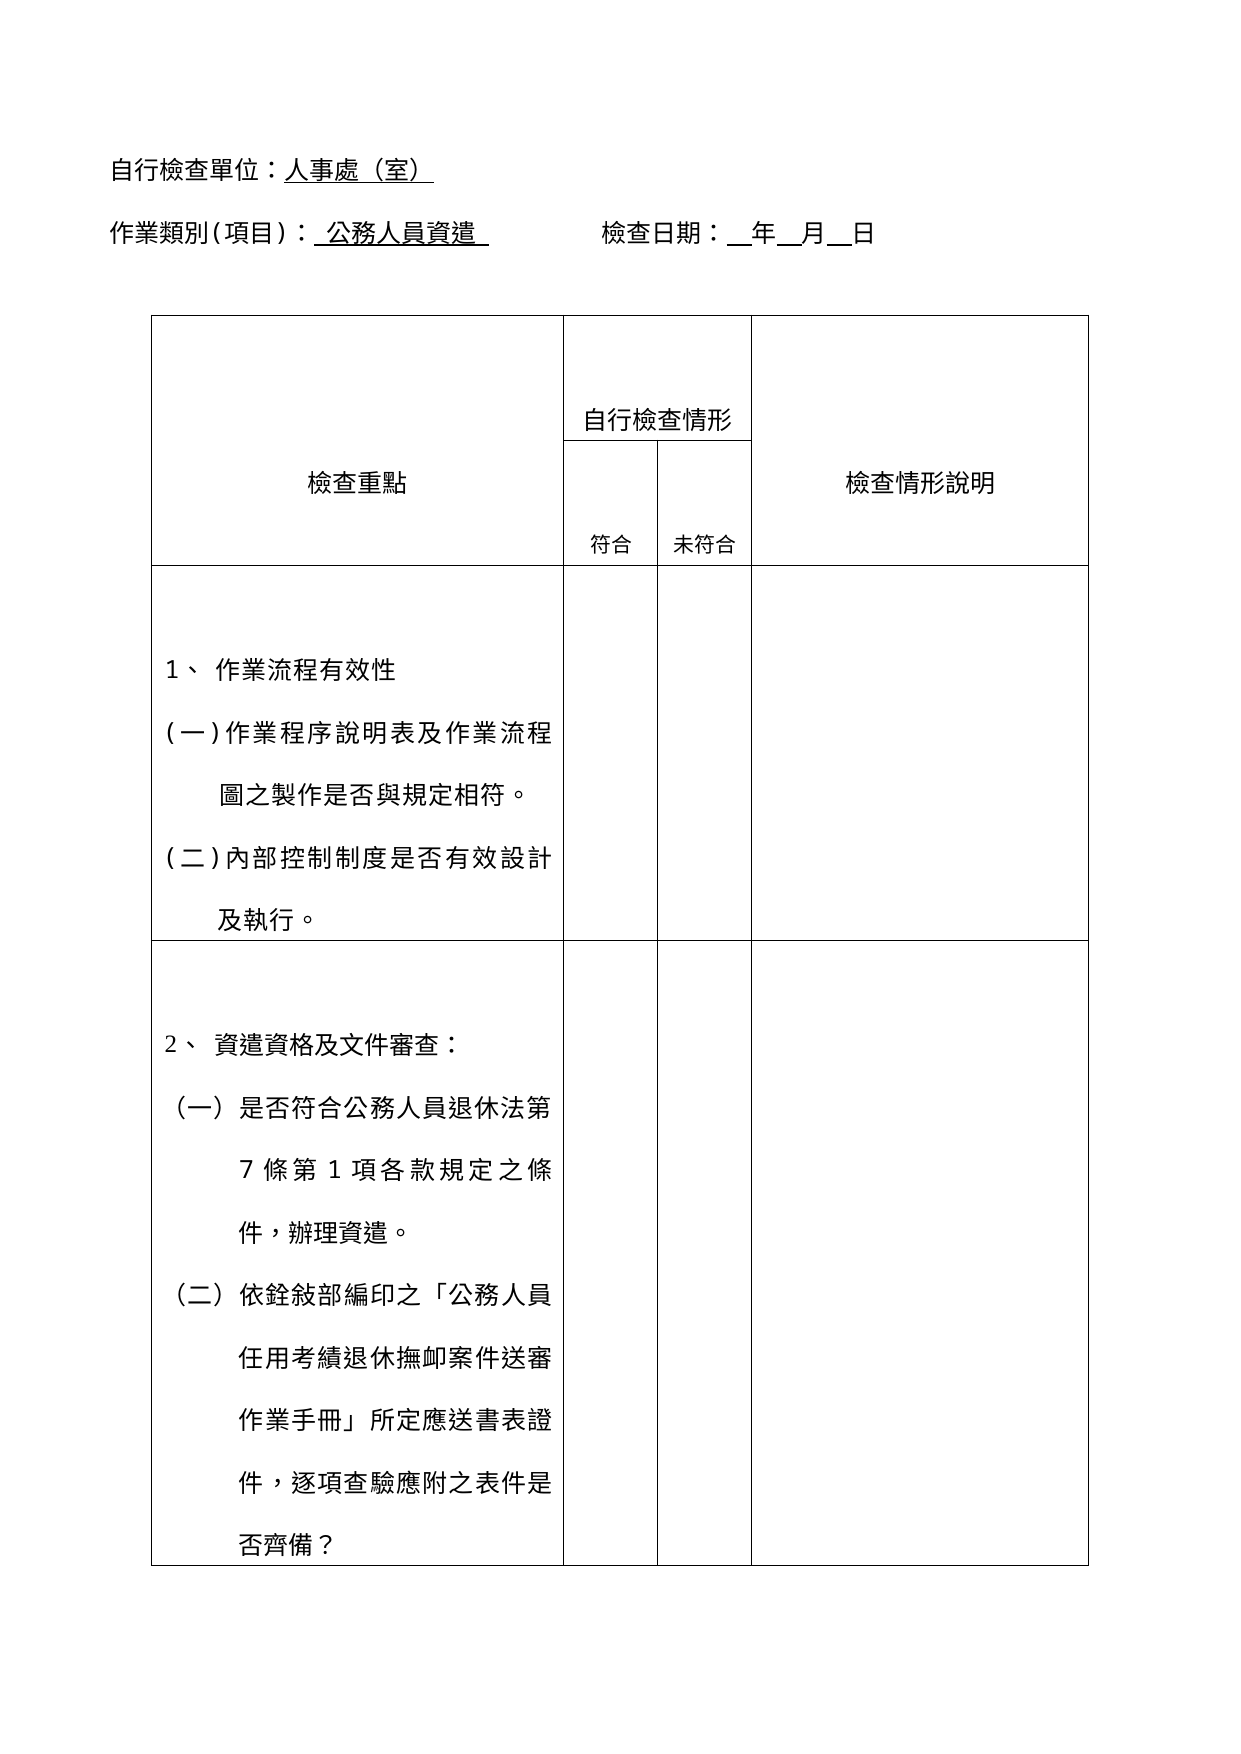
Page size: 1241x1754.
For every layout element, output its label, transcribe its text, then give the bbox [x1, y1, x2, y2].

text 作業類別(項目)： 公務人員資遣 檢查日期： 年 月 日 [109, 189, 1152, 252]
table_header 檢查情形說明 [752, 316, 1088, 564]
table_cell 未符合 [658, 441, 751, 564]
table_cell [752, 566, 1088, 939]
table_cell [752, 941, 1088, 1564]
table_cell [658, 566, 751, 939]
text 自行檢查單位：人事處（室） [109, 127, 1152, 189]
table_cell 作業流程有效性 (一)作業程序說明表及作業流程圖之製作是否與規定相符。 (二)內部控制制度是否有效設計及執行。 [152, 566, 563, 939]
table_cell 資遣資格及文件審查： （一）是否符合公務人員退休法第7條第1項各款規定之條件，辦理資遣。 （二）依銓敍部編印之「公務人員任用考績退休撫卹案件送審作業手冊」所定應送書表證件，逐項查驗應附之表件是否齊備？ [152, 941, 563, 1564]
table_cell 符合 [564, 441, 657, 564]
table_cell [564, 566, 657, 939]
table_cell [658, 941, 751, 1564]
table_header 檢查重點 [152, 316, 563, 564]
table_header 自行檢查情形 [564, 316, 751, 439]
table_cell [564, 941, 657, 1564]
